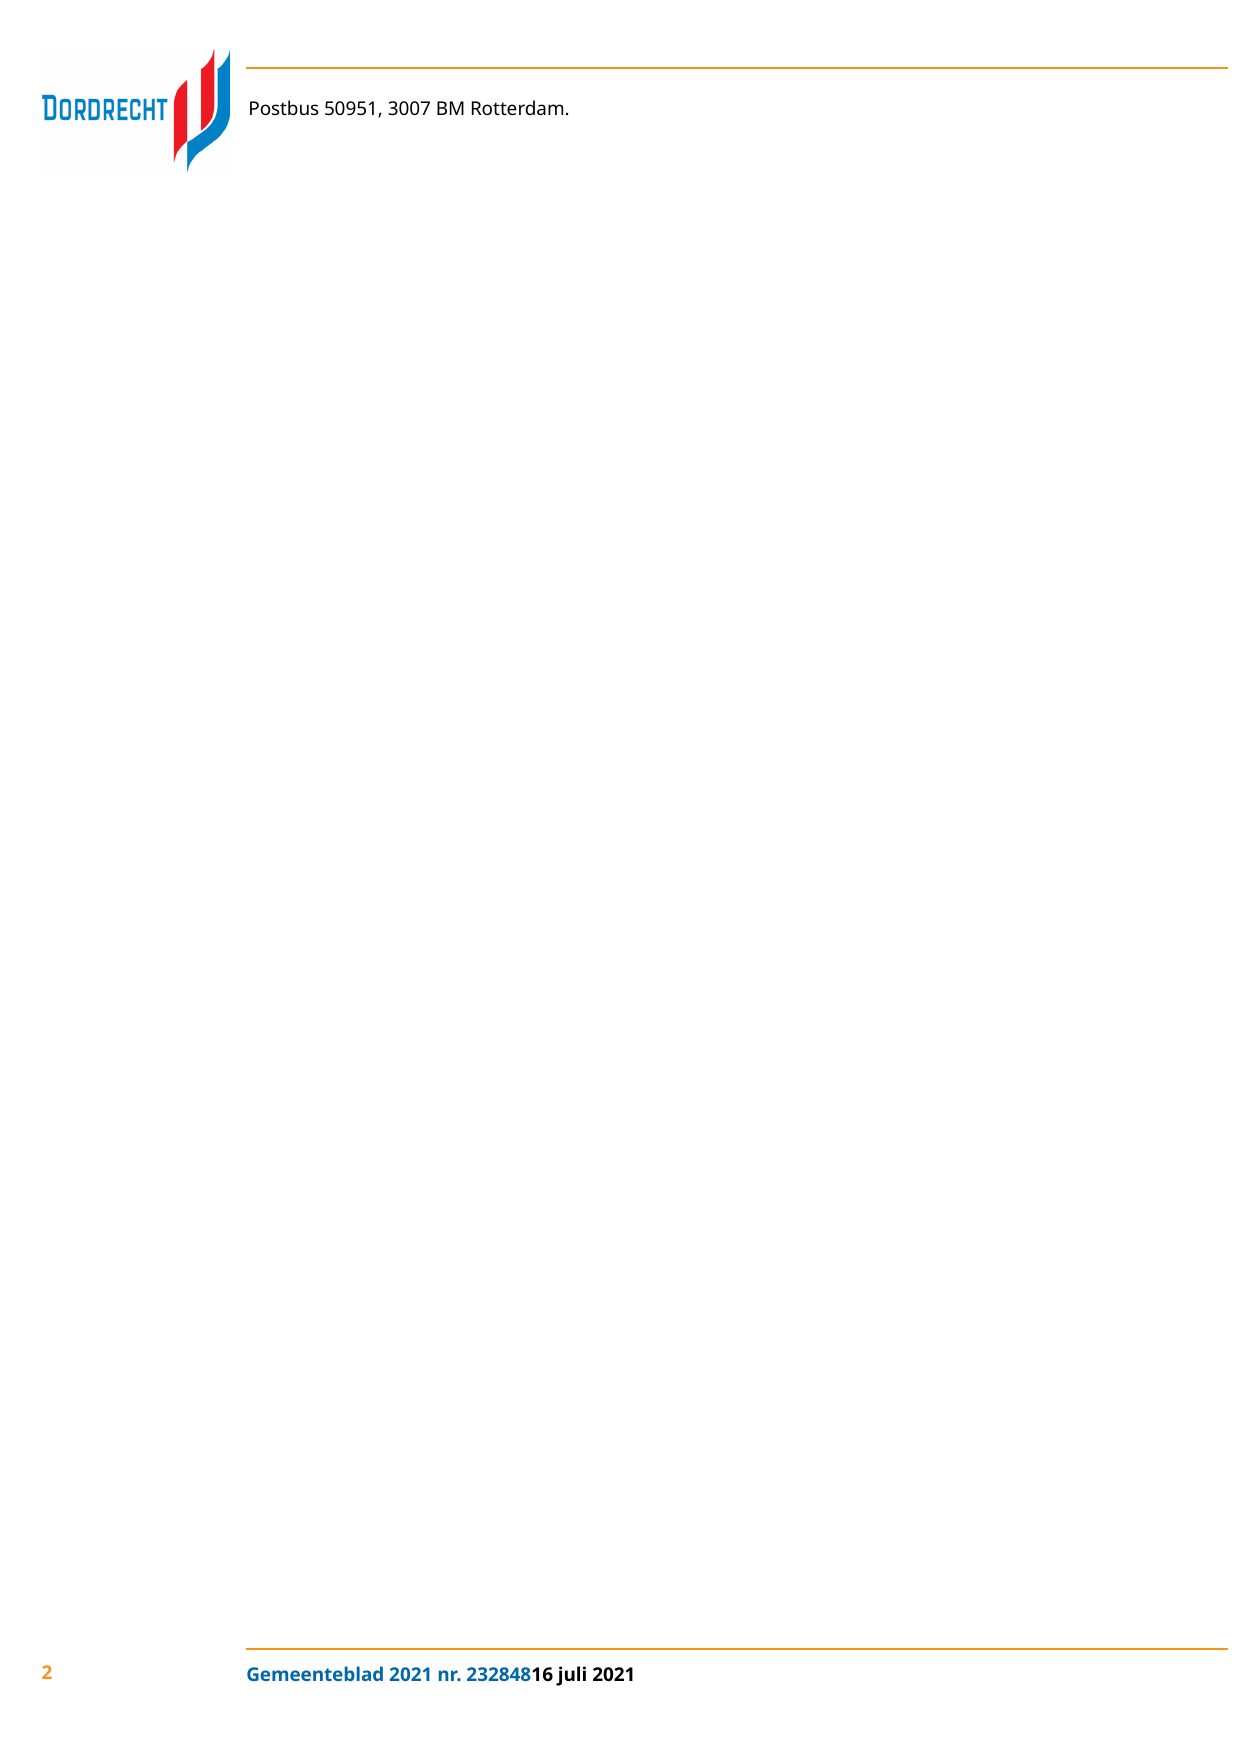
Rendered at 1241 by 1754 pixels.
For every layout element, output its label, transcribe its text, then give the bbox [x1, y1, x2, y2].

text Postbus 50951, 3007 BM Rotterdam. [248, 95, 1152, 121]
picture [41, 47, 231, 172]
